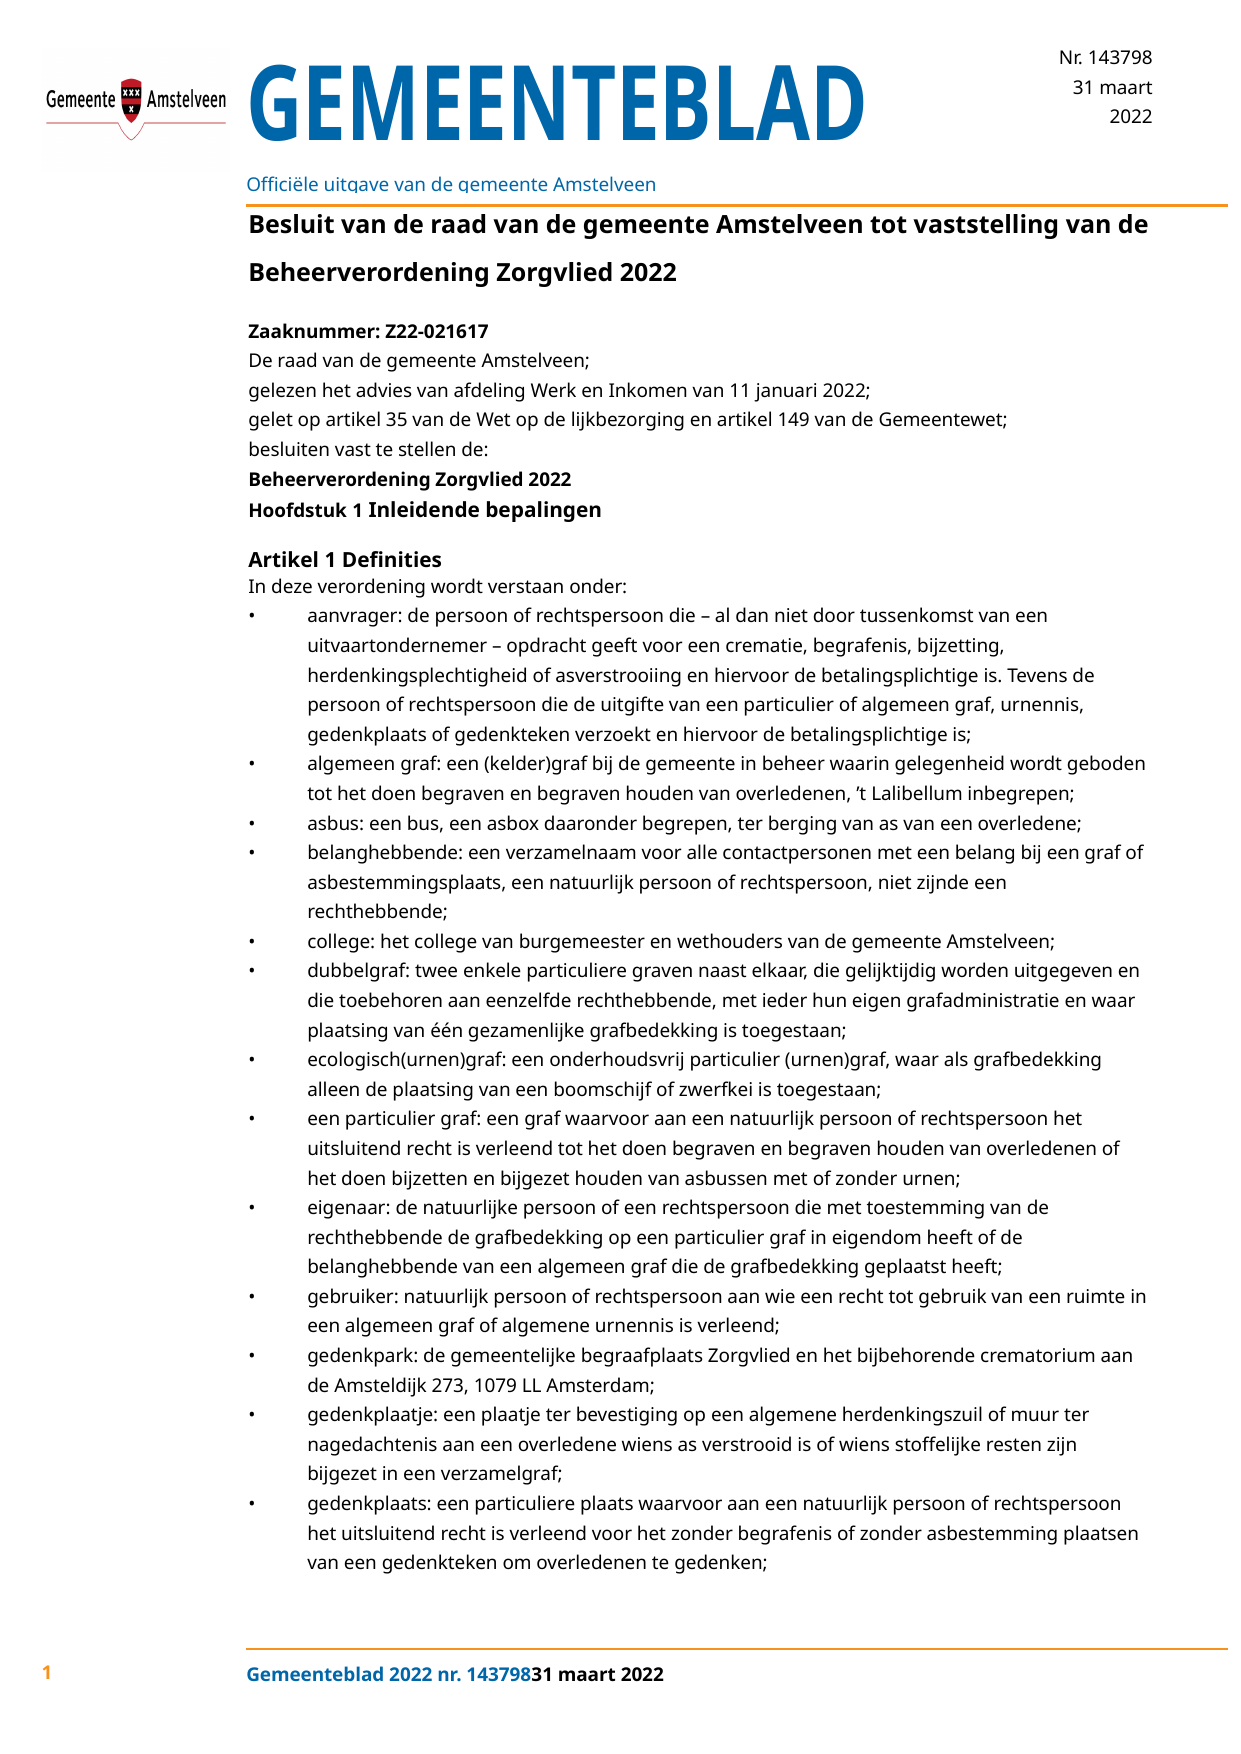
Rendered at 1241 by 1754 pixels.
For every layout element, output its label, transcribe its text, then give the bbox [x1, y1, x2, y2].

list dubbelgraf: twee enkele particuliere graven naast elkaar, die gelijktijdig worden uitgegeven en die toebehoren aan eenzelfde rechthebbende, met ieder hun eigen grafadministratie en waar plaatsing van één gezamenlijke grafbedekking is toegestaan; [248, 958, 1152, 1043]
list belanghebbende: een verzamelnaam voor alle contactpersonen met een belang bij een graf of asbestemmingsplaats, een natuurlijk persoon of rechtspersoon, niet zijnde een rechthebbende; [248, 839, 1152, 924]
text gelezen het advies van afdeling Werk en Inkomen van 11 januari 2022; [248, 377, 1152, 403]
text De raad van de gemeente Amstelveen; [248, 347, 1152, 373]
list aanvrager: de persoon of rechtspersoon die – al dan niet door tussenkomst van een uitvaartondernemer – opdracht geeft voor een crematie, begrafenis, bijzetting, herdenkingsplechtigheid of asverstrooiing en hiervoor de betalingsplichtige is. Tevens de persoon of rechtspersoon die de uitgifte van een particulier of algemeen graf, urnennis, gedenkplaats of gedenkteken verzoekt en hiervoor de betalingsplichtige is; [248, 603, 1152, 747]
list een particulier graf: een graf waarvoor aan een natuurlijk persoon of rechtspersoon het uitsluitend recht is verleend tot het doen begraven en begraven houden van overledenen of het doen bijzetten en bijgezet houden van asbussen met of zonder urnen; [248, 1106, 1152, 1191]
text Beheerverordening Zorgvlied 2022 [248, 466, 1152, 492]
text Besluit van de raad van de gemeente Amstelveen tot vaststelling van de Beheerverordening Zorgvlied 2022 [248, 207, 1152, 288]
list gedenkpark: de gemeentelijke begraafplaats Zorgvlied en het bijbehorende crematorium aan de Amsteldijk 273, 1079 LL Amsterdam; [248, 1342, 1152, 1398]
list college: het college van burgemeester en wethouders van de gemeente Amstelveen; [248, 928, 1152, 954]
text In deze verordening wordt verstaan onder: [248, 573, 1152, 599]
text Zaaknummer: Z22-021617 [248, 318, 1152, 344]
text gelet op artikel 35 van de Wet op de lijkbezorging en artikel 149 van de Gemeentewet; [248, 407, 1152, 432]
text Artikel 1 Definities [248, 545, 1152, 573]
text besluiten vast te stellen de: [248, 436, 1152, 462]
list gedenkplaatje: een plaatje ter bevestiging op een algemene herdenkingszuil of muur ter nagedachtenis aan een overledene wiens as verstrooid is of wiens stoffelijke resten zijn bijgezet in een verzamelgraf; [248, 1401, 1152, 1486]
list gedenkplaats: een particuliere plaats waarvoor aan een natuurlijk persoon of rechtspersoon het uitsluitend recht is verleend voor het zonder begrafenis of zonder asbestemming plaatsen van een gedenkteken om overledenen te gedenken; [248, 1490, 1152, 1575]
list asbus: een bus, een asbox daaronder begrepen, ter berging van as van een overledene; [248, 810, 1152, 836]
picture [41, 47, 231, 172]
list gebruiker: natuurlijk persoon of rechtspersoon aan wie een recht tot gebruik van een ruimte in een algemeen graf of algemene urnennis is verleend; [248, 1283, 1152, 1338]
list ecologisch(urnen)graf: een onderhoudsvrij particulier (urnen)graf, waar als grafbedekking alleen de plaatsing van een boomschijf of zwerfkei is toegestaan; [248, 1046, 1152, 1102]
list algemeen graf: een (kelder)graf bij de gemeente in beheer waarin gelegenheid wordt geboden tot het doen begraven en begraven houden van overledenen, ’t Lalibellum inbegrepen; [248, 751, 1152, 806]
text Hoofdstuk 1 Inleidende bepalingen [248, 495, 1152, 524]
list eigenaar: de natuurlijke persoon of een rechtspersoon die met toestemming van de rechthebbende de grafbedekking op een particulier graf in eigendom heeft of de belanghebbende van een algemeen graf die de grafbedekking geplaatst heeft; [248, 1194, 1152, 1279]
